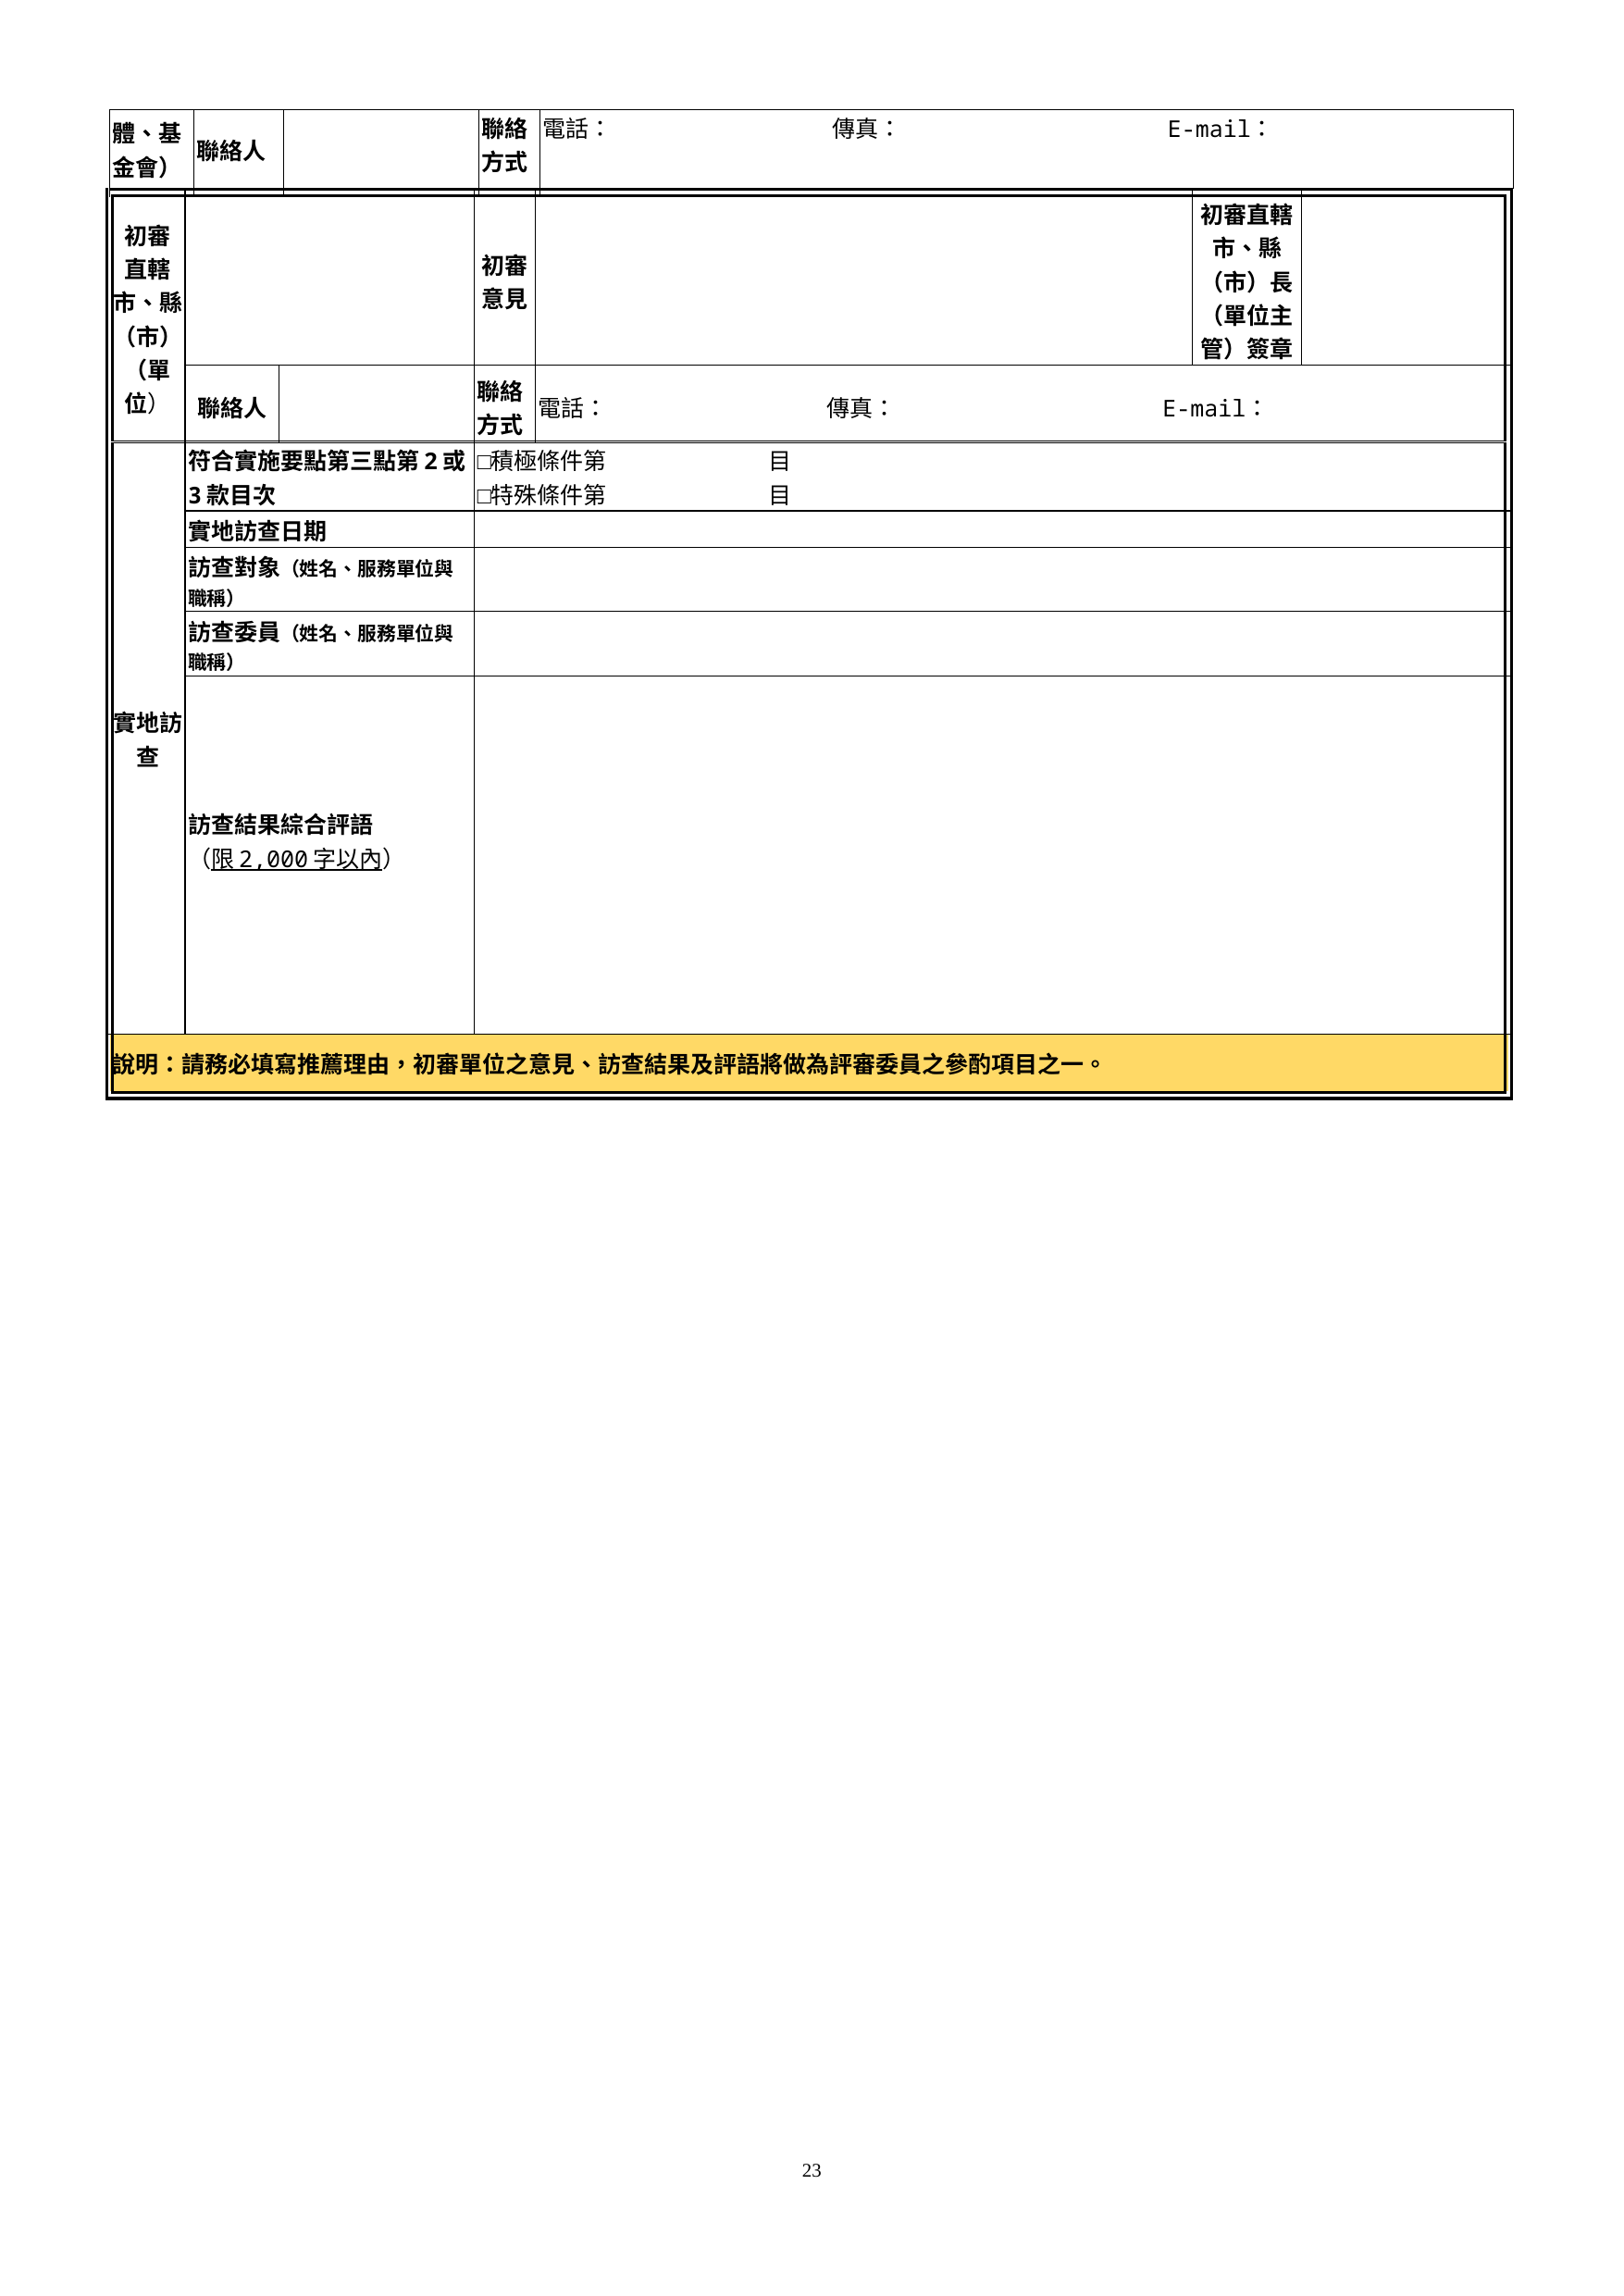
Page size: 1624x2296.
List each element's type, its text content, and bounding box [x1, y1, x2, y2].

table_cell [279, 366, 474, 441]
table_cell 初審意見 [475, 197, 535, 365]
table_cell 聯絡 方式 [479, 110, 539, 188]
table_cell [1193, 191, 1301, 194]
table_cell 電話： 傳真： E-mail： [536, 366, 1504, 441]
table_cell 電話： 傳真： E-mail： [540, 110, 1513, 188]
table_cell [284, 110, 478, 188]
table_cell [194, 191, 283, 194]
table_cell [475, 548, 1504, 611]
table_cell [284, 191, 474, 194]
table_cell [1302, 197, 1504, 365]
table_cell 訪查對象（姓名、服務單位與職稱） [186, 548, 474, 611]
table_cell [479, 191, 535, 194]
table_cell [536, 197, 1192, 365]
table_cell 體、基金會） [110, 110, 193, 188]
table_cell 符合實施要點第三點第2或3款目次 [186, 443, 474, 510]
table_cell 訪查委員（姓名、服務單位與職稱） [186, 612, 474, 676]
table_cell □積極條件第 目 □特殊條件第 目 [475, 443, 1504, 510]
table_cell 實地訪查 [114, 443, 184, 1034]
table_cell 聯絡 方式 [475, 366, 535, 441]
table_cell [540, 191, 1192, 194]
table_cell 初審直轄市、縣（市）長（單位主管）簽章 [1193, 197, 1301, 365]
table_cell 訪查結果綜合評語 （限2,000字以內） [186, 676, 474, 1034]
table_cell [475, 512, 1504, 547]
table_cell [475, 612, 1504, 676]
table_cell [186, 197, 474, 365]
table_cell 實地訪查日期 [186, 512, 474, 547]
table_cell 聯絡人 [194, 110, 283, 188]
table_cell 聯絡人 [186, 366, 279, 441]
table_cell [1302, 191, 1508, 365]
table_cell [475, 676, 1504, 1034]
table_cell 初審 直轄市、縣（市）（單位） [110, 191, 184, 441]
table_cell 說明：請務必填寫推薦理由，初審單位之意見、訪查結果及評語將做為評審委員之參酌項目之一。 [114, 1035, 1504, 1091]
